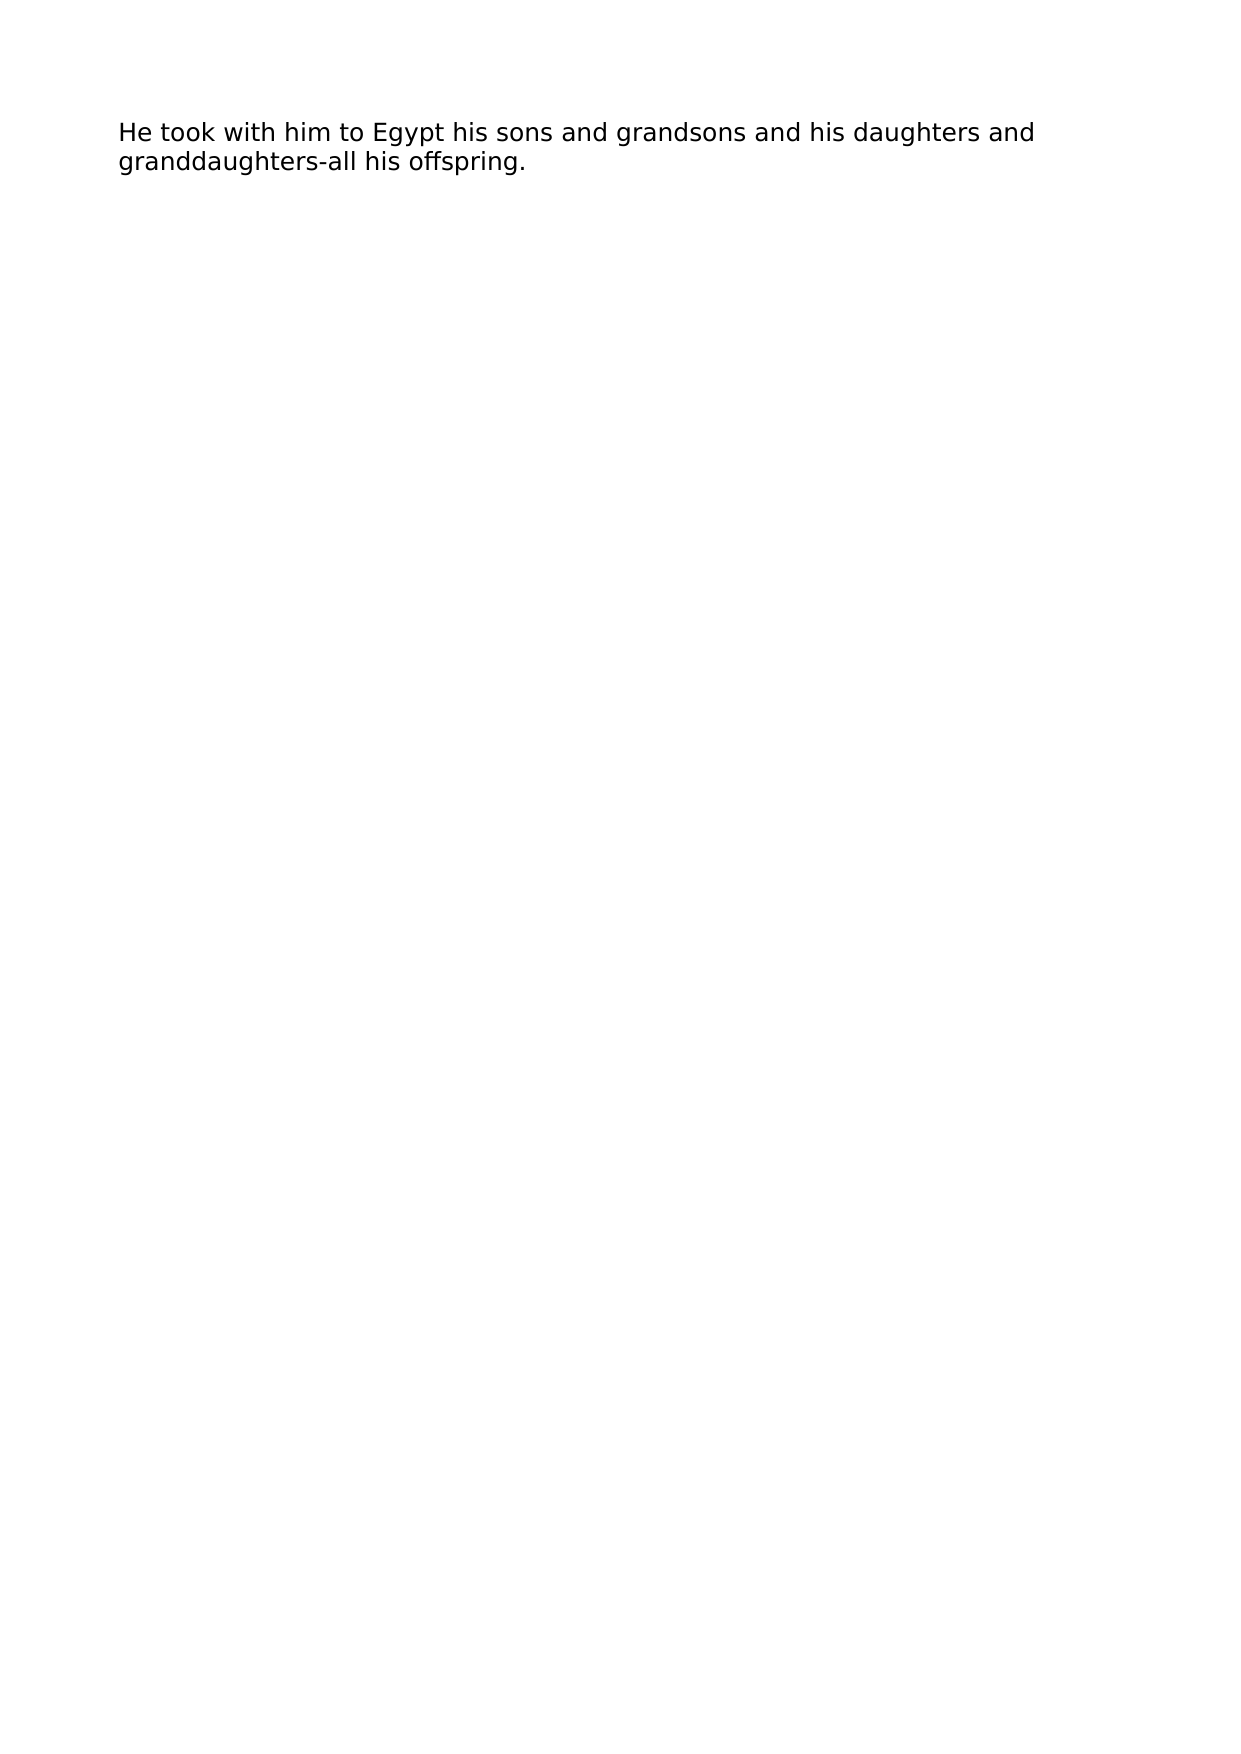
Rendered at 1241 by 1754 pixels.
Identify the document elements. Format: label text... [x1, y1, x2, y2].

text He took with him to Egypt his sons and grandsons and his daughters and granddaughters-all his offspring. [118, 118, 1122, 176]
